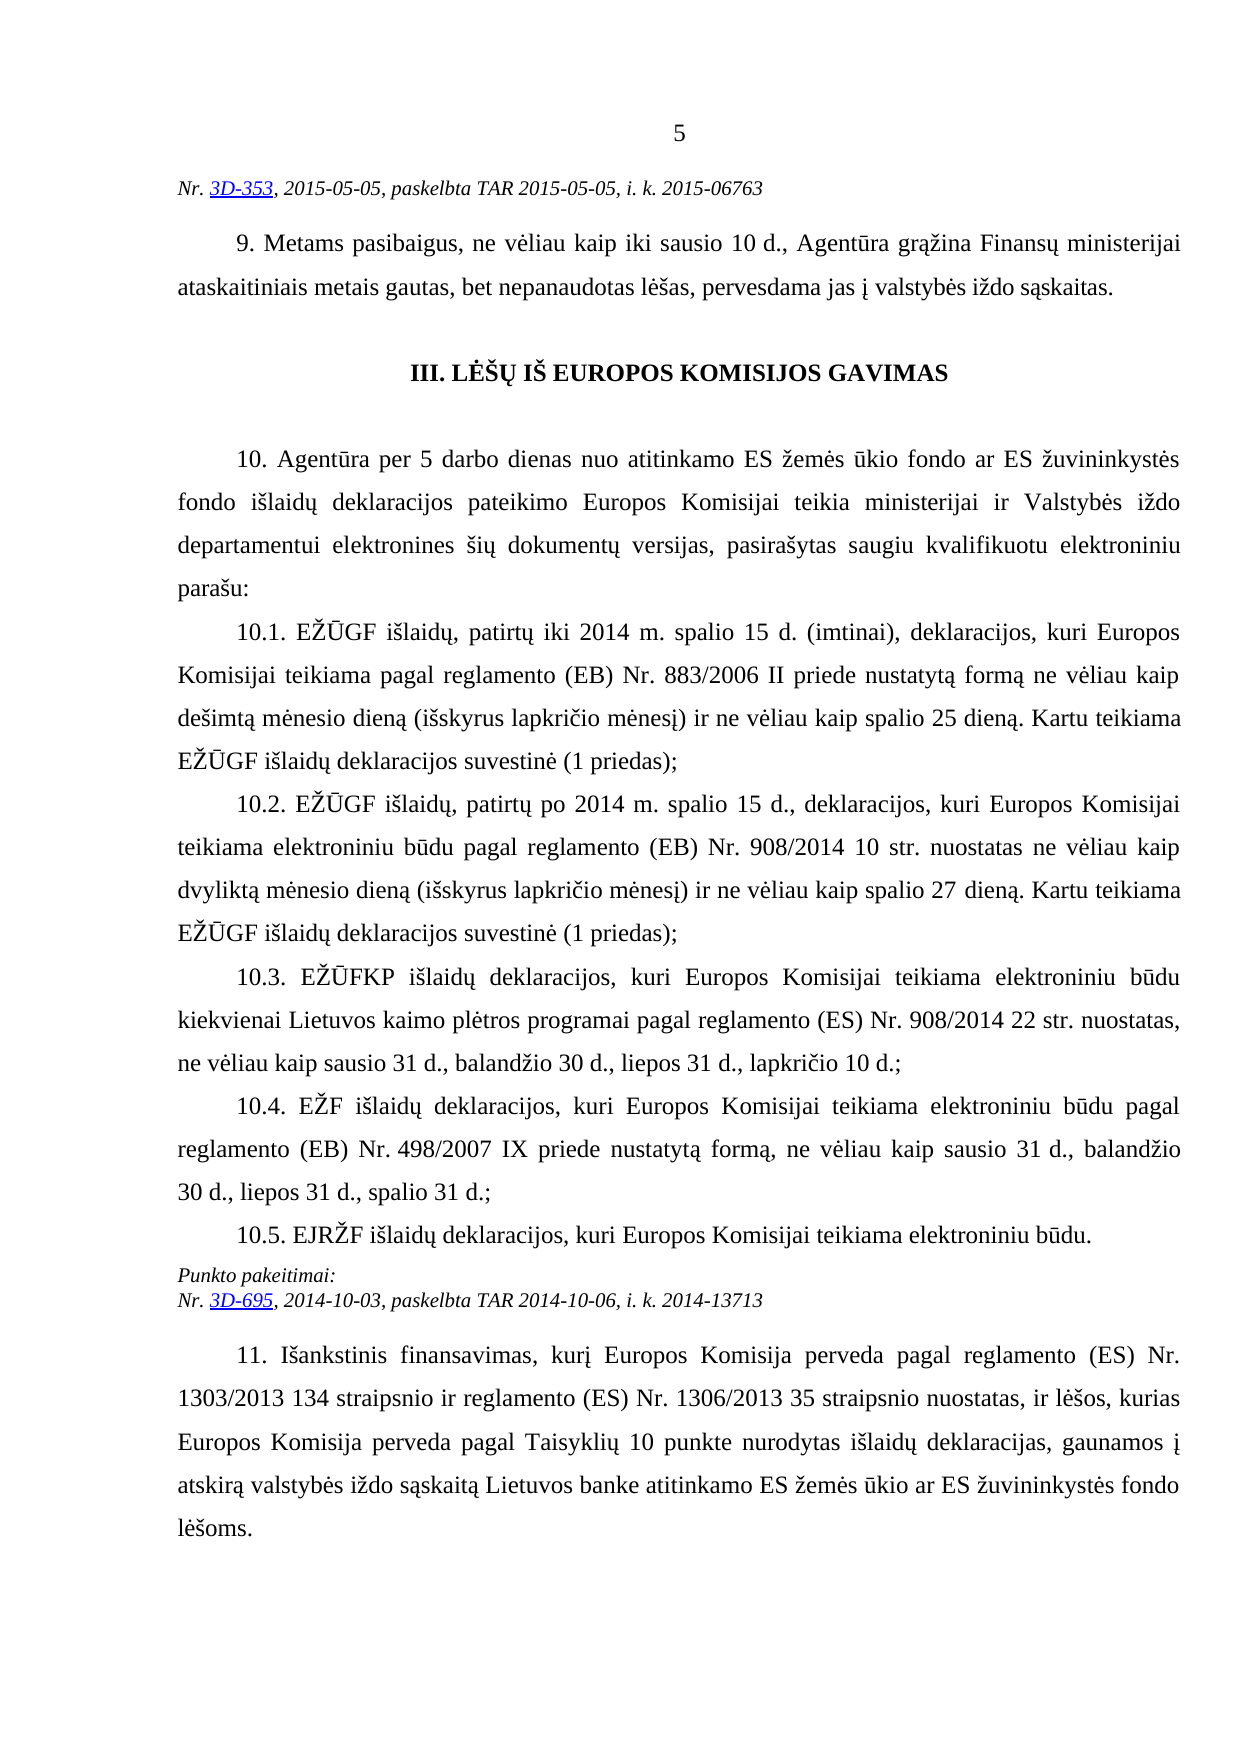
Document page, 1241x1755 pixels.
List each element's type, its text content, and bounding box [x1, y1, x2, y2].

text 10.5. EJRŽF išlaidų deklaracijos, kuri Europos Komisijai teikiama elektroniniu būdu. [177, 1220, 1181, 1249]
text 10.1. EŽŪGF išlaidų, patirtų iki 2014 m. spalio 15 d. (imtinai), deklaracijos, kuri Europos Komisijai teikiama pagal reglamento (EB) Nr. 883/2006 II priede nustatytą formą ne vėliau kaip dešimtą mėnesio dieną (išskyrus lapkričio mėnesį) ir ne vėliau kaip spalio 25 dieną. Kartu teikiama EŽŪGF išlaidų deklaracijos suvestinė (1 priedas); [177, 617, 1181, 775]
text 10.3. EŽŪFKP išlaidų deklaracijos, kuri Europos Komisijai teikiama elektroniniu būdu kiekvienai Lietuvos kaimo plėtros programai pagal reglamento (ES) Nr. 908/2014 22 str. nuostatas, ne vėliau kaip sausio 31 d., balandžio 30 d., liepos 31 d., lapkričio 10 d.; [177, 962, 1181, 1077]
text 9. Metams pasibaigus, ne vėliau kaip iki sausio 10 d., Agentūra grąžina Finansų ministerijai ataskaitiniais metais gautas, bet nepanaudotas lėšas, pervesdama jas į valstybės iždo sąskaitas. [177, 228, 1181, 300]
text III. LĖŠŲ IŠ EUROPOS KOMISIJOS GAVIMAS [177, 358, 1181, 387]
text 11. Išankstinis finansavimas, kurį Europos Komisija perveda pagal reglamento (ES) Nr. 1303/2013 134 straipsnio ir reglamento (ES) Nr. 1306/2013 35 straipsnio nuostatas, ir lėšos, kurias Europos Komisija perveda pagal Taisyklių 10 punkte nurodytas išlaidų deklaracijas, gaunamos į atskirą valstybės iždo sąskaitą Lietuvos banke atitinkamo ES žemės ūkio ar ES žuvininkystės fondo lėšoms. [177, 1340, 1181, 1542]
text Nr. 3D-695, 2014-10-03, paskelbta TAR 2014-10-06, i. k. 2014-13713 [177, 1287, 1181, 1312]
text Nr. 3D-353, 2015-05-05, paskelbta TAR 2015-05-05, i. k. 2015-06763 [177, 176, 1181, 200]
text 10. Agentūra per 5 darbo dienas nuo atitinkamo ES žemės ūkio fondo ar ES žuvininkystės fondo išlaidų deklaracijos pateikimo Europos Komisijai teikia ministerijai ir Valstybės iždo departamentui elektronines šių dokumentų versijas, pasirašytas saugiu kvalifikuotu elektroniniu parašu: [177, 444, 1181, 602]
text 10.4. EŽF išlaidų deklaracijos, kuri Europos Komisijai teikiama elektroniniu būdu pagal reglamento (EB) Nr. 498/2007 IX priede nustatytą formą, ne vėliau kaip sausio 31 d., balandžio 30 d., liepos 31 d., spalio 31 d.; [177, 1091, 1181, 1206]
text Punkto pakeitimai: [177, 1263, 1181, 1287]
text 10.2. EŽŪGF išlaidų, patirtų po 2014 m. spalio 15 d., deklaracijos, kuri Europos Komisijai teikiama elektroniniu būdu pagal reglamento (EB) Nr. 908/2014 10 str. nuostatas ne vėliau kaip dvyliktą mėnesio dieną (išskyrus lapkričio mėnesį) ir ne vėliau kaip spalio 27 dieną. Kartu teikiama EŽŪGF išlaidų deklaracijos suvestinė (1 priedas); [177, 789, 1181, 947]
